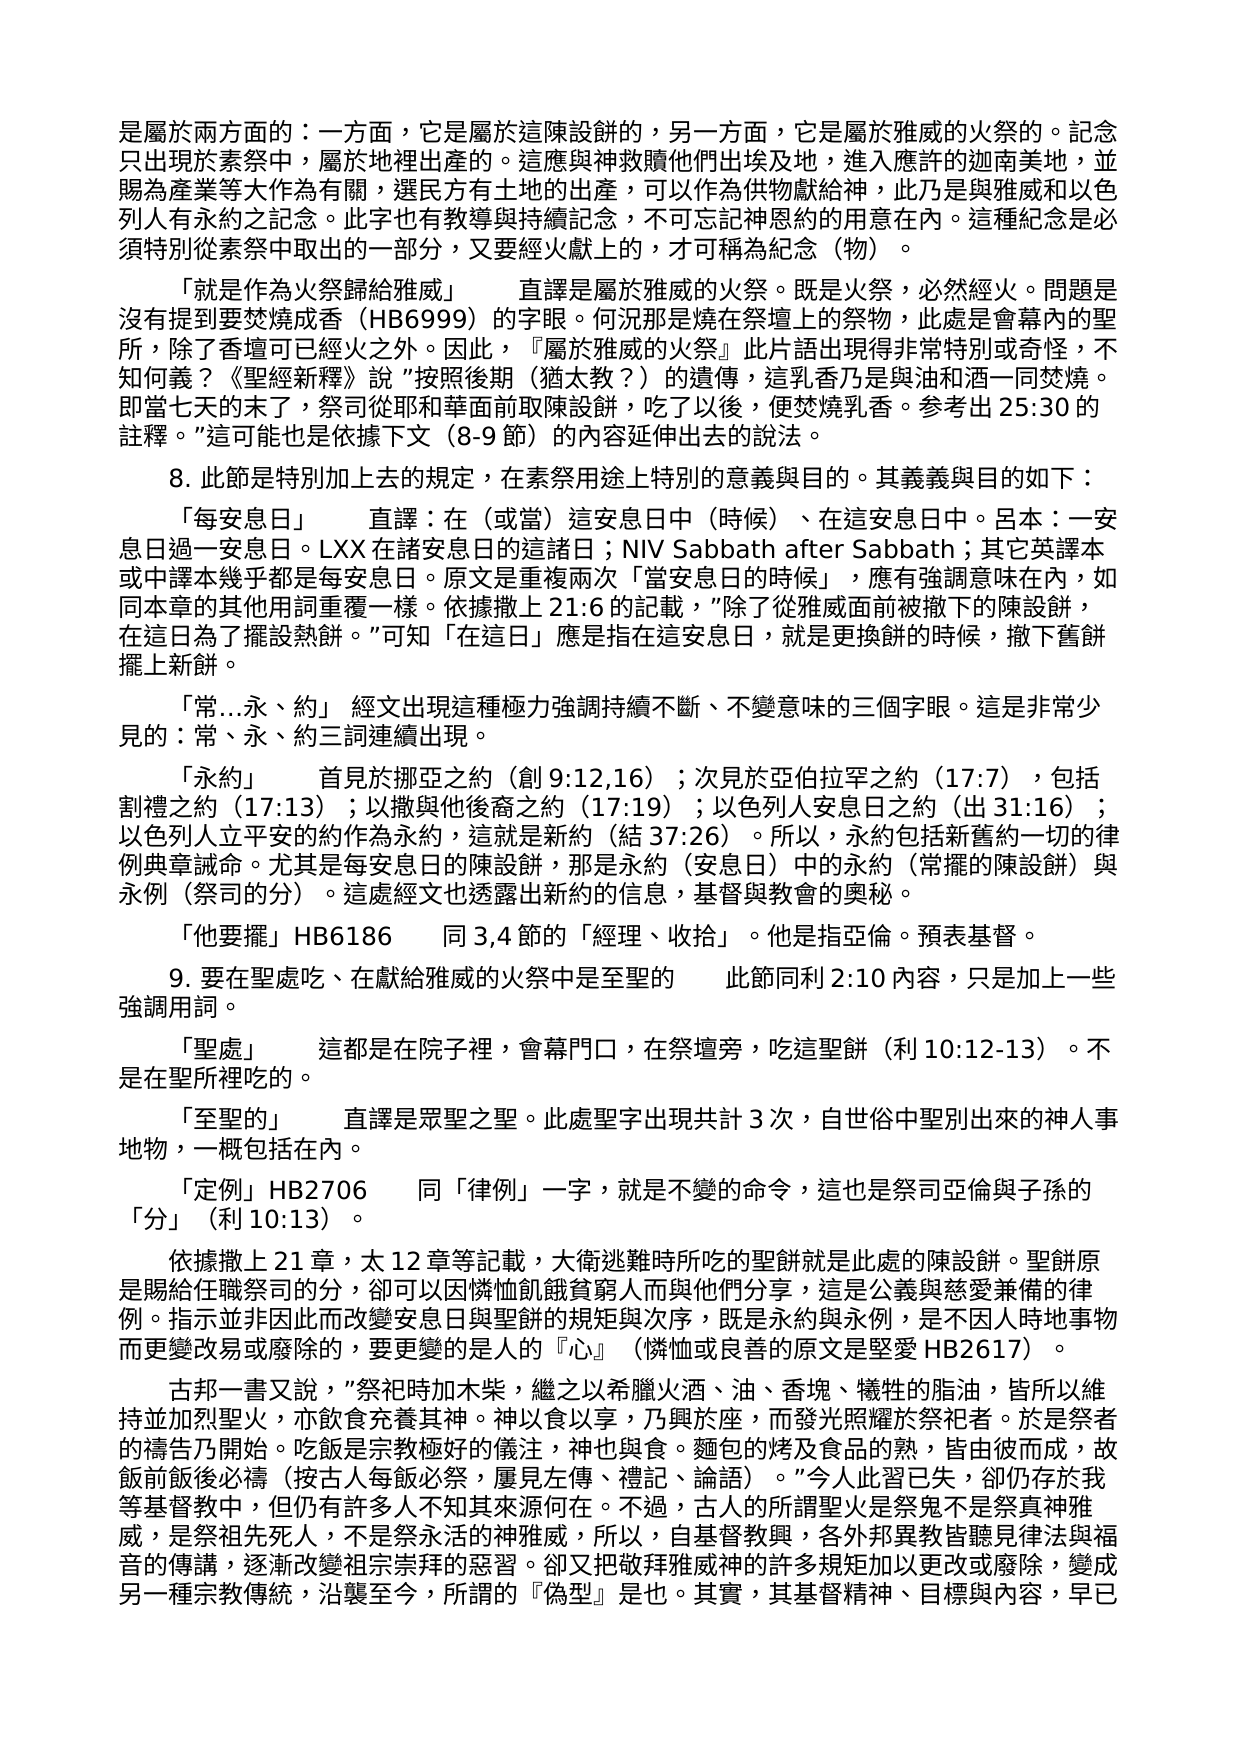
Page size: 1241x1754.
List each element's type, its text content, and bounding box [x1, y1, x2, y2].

text 是屬於兩方面的：一方面，它是屬於這陳設餅的，另一方面，它是屬於雅威的火祭的。記念只出現於素祭中，屬於地裡出產的。這應與神救贖他們出埃及地，進入應許的迦南美地，並賜為產業等大作為有關，選民方有土地的出產，可以作為供物獻給神，此乃是與雅威和以色列人有永約之記念。此字也有教導與持續記念，不可忘記神恩約的用意在內。這種紀念是必須特別從素祭中取出的一部分，又要經火獻上的，才可稱為紀念（物）。 [118, 118, 1122, 264]
text 「每安息日」 直譯：在（或當）這安息日中（時候）、在這安息日中。呂本：一安息日過一安息日。LXX在諸安息日的這諸日；NIV Sabbath after Sabbath；其它英譯本或中譯本幾乎都是每安息日。原文是重複兩次「當安息日的時候」，應有強調意味在內，如同本章的其他用詞重覆一樣。依據撒上21:6的記載，”除了從雅威面前被撤下的陳設餅，在這日為了擺設熱餅。”可知「在這日」應是指在這安息日，就是更換餅的時候，撤下舊餅擺上新餅。 [118, 506, 1122, 681]
text 「永約」 首見於挪亞之約（創9:12,16）；次見於亞伯拉罕之約（17:7），包括割禮之約（17:13）；以撒與他後裔之約（17:19）；以色列人安息日之約（出31:16）；以色列人立平安的約作為永約，這就是新約（結37:26）。所以，永約包括新舊約一切的律例典章誡命。尤其是每安息日的陳設餅，那是永約（安息日）中的永約（常擺的陳設餅）與永例（祭司的分）。這處經文也透露出新約的信息，基督與教會的奧秘。 [118, 764, 1122, 910]
text 「至聖的」 直譯是眾聖之聖。此處聖字出現共計3次，自世俗中聖別出來的神人事地物，一概包括在內。 [118, 1106, 1122, 1164]
text 8. 此節是特別加上去的規定，在素祭用途上特別的意義與目的。其義義與目的如下： [118, 464, 1122, 493]
text 「他要擺」HB6186 同3,4節的「經理、收拾」。他是指亞倫。預表基督。 [118, 922, 1122, 951]
text 依據撒上21章，太12章等記載，大衛逃難時所吃的聖餅就是此處的陳設餅。聖餅原是賜給任職祭司的分，卻可以因憐恤飢餓貧窮人而與他們分享，這是公義與慈愛兼備的律例。指示並非因此而改變安息日與聖餅的規矩與次序，既是永約與永例，是不因人時地事物而更變改易或廢除的，要更變的是人的『心』（憐恤或良善的原文是堅愛HB2617）。 [118, 1247, 1122, 1364]
text 「聖處」 這都是在院子裡，會幕門口，在祭壇旁，吃這聖餅（利10:12-13）。不是在聖所裡吃的。 [118, 1035, 1122, 1093]
text 9. 要在聖處吃、在獻給雅威的火祭中是至聖的 此節同利2:10內容，只是加上一些強調用詞。 [118, 964, 1122, 1022]
text 「定例」HB2706 同「律例」一字，就是不變的命令，這也是祭司亞倫與子孫的「分」（利10:13）。 [118, 1176, 1122, 1235]
text 「常…永、約」 經文出現這種極力強調持續不斷、不變意味的三個字眼。這是非常少見的：常、永、約三詞連續出現。 [118, 693, 1122, 751]
text 「就是作為火祭歸給雅威」 直譯是屬於雅威的火祭。既是火祭，必然經火。問題是沒有提到要焚燒成香（HB6999）的字眼。何況那是燒在祭壇上的祭物，此處是會幕內的聖所，除了香壇可已經火之外。因此，『屬於雅威的火祭』此片語出現得非常特別或奇怪，不知何義？《聖經新釋》說 ”按照後期（猶太教？）的遺傳，這乳香乃是與油和酒一同焚燒。即當七天的末了，祭司從耶和華面前取陳設餅，吃了以後，便焚燒乳香。参考出25:30的註釋。”這可能也是依據下文（8-9節）的內容延伸出去的說法。 [118, 276, 1122, 451]
text 古邦一書又說，”祭祀時加木柴，繼之以希臘火酒、油、香塊、犧牲的脂油，皆所以維持並加烈聖火，亦飲食充養其神。神以食以享，乃興於座，而發光照耀於祭祀者。於是祭者的禱告乃開始。吃飯是宗教極好的儀注，神也與食。麵包的烤及食品的熟，皆由彼而成，故飯前飯後必禱（按古人每飯必祭，屢見左傳、禮記、論語）。”今人此習已失，卻仍存於我等基督教中，但仍有許多人不知其來源何在。不過，古人的所謂聖火是祭鬼不是祭真神雅威，是祭祖先死人，不是祭永活的神雅威，所以，自基督教興，各外邦異教皆聽見律法與福音的傳講，逐漸改變祖宗崇拜的惡習。卻又把敬拜雅威神的許多規矩加以更改或廢除，變成另一種宗教傳統，沿襲至今，所謂的『偽型』是也。其實，其基督精神、目標與內容，早已 [118, 1376, 1122, 1610]
